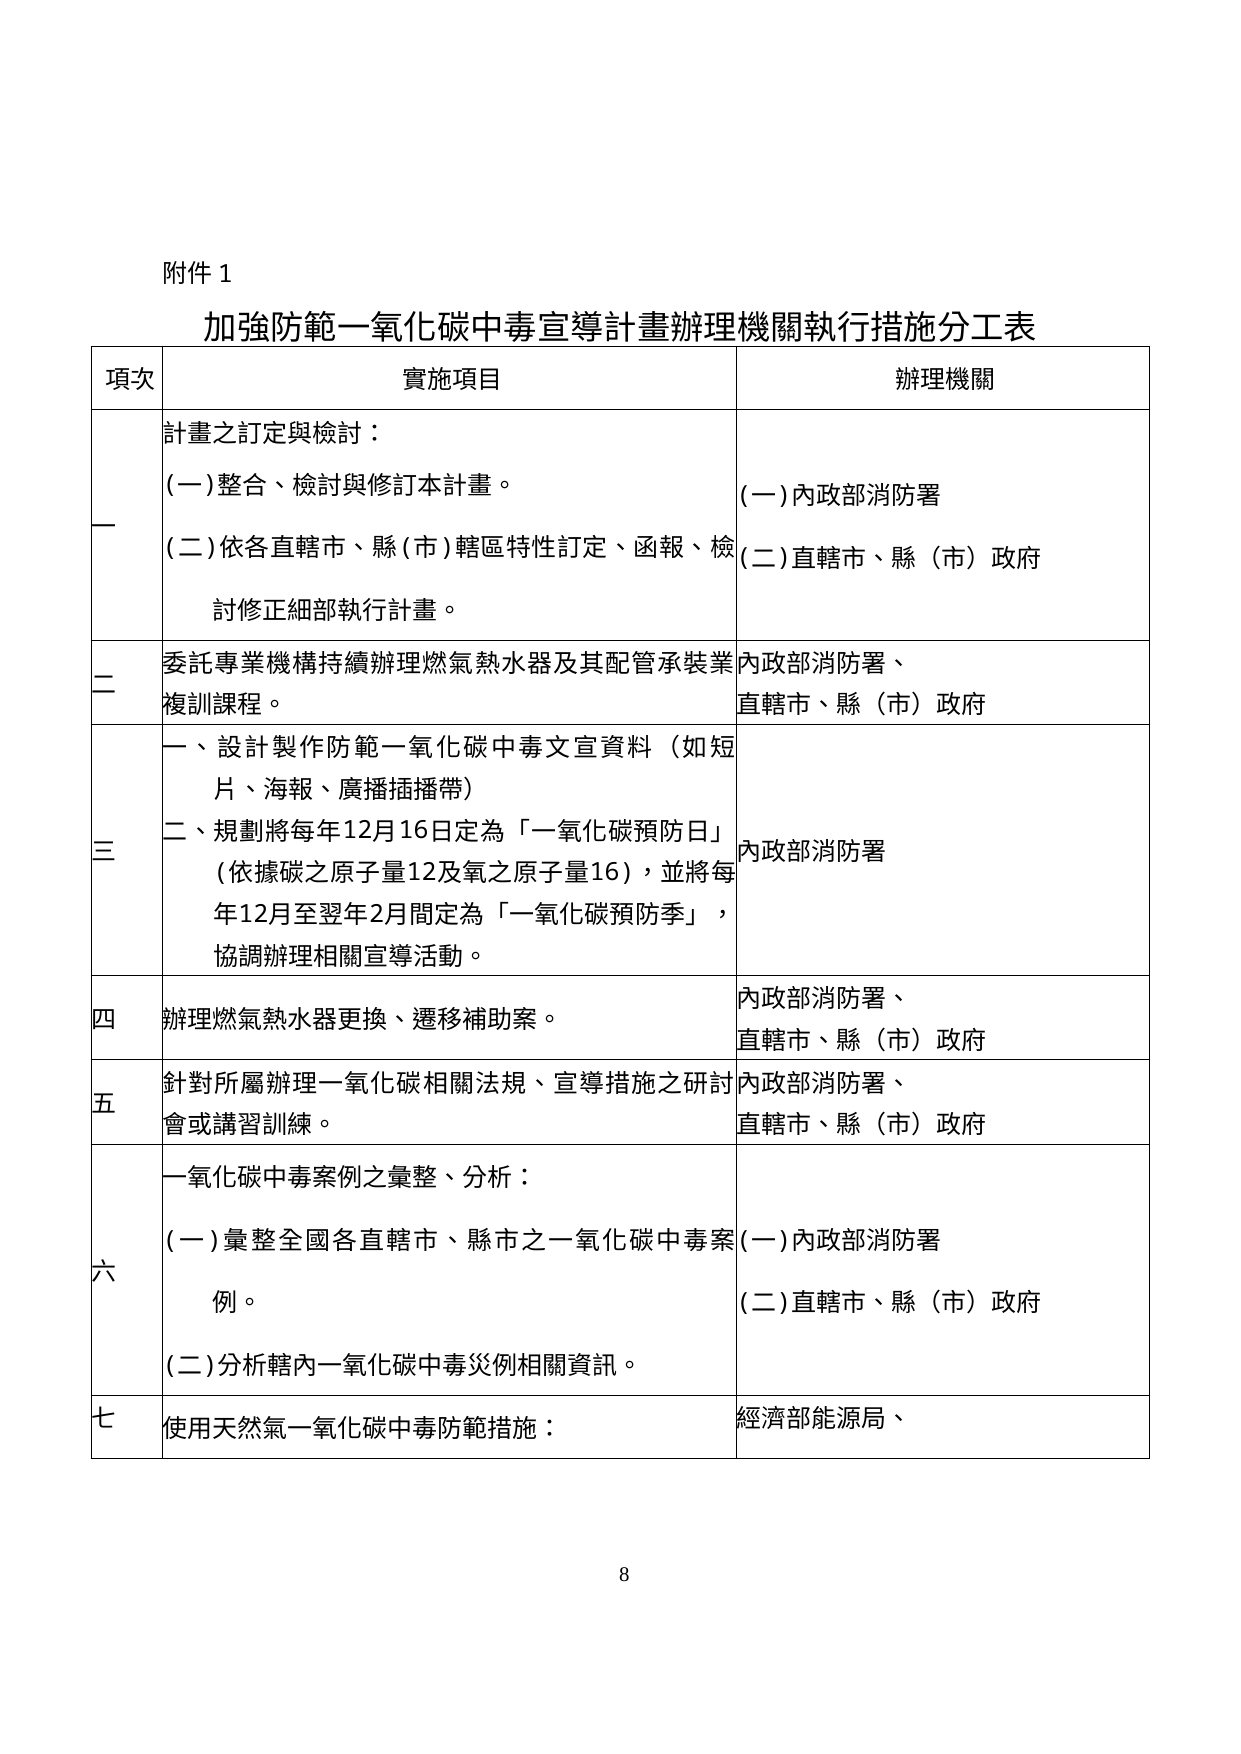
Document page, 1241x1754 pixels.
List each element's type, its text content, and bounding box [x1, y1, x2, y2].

table_cell 五 [92, 1060, 162, 1144]
table_cell 三 [92, 725, 162, 975]
table_cell (一)內政部消防署 (二)直轄市、縣（市）政府 [737, 1145, 1149, 1395]
table_cell 一、設計製作防範一氧化碳中毒文宣資料（如短片、海報、廣播插播帶） 二、規劃將每年12月16日定為「一氧化碳預防日」(依據碳之原子量12及氧之原子量16)，並將每年12月至翌年2月間定為「一氧化碳預防季」，協調辦理相關宣導活動。 [163, 725, 736, 975]
table_header 實施項目 [163, 347, 736, 409]
table_header 項次 [92, 347, 162, 409]
table_cell 使用天然氣一氧化碳中毒防範措施： [163, 1396, 736, 1458]
table_cell 四 [92, 976, 162, 1059]
table_cell (一)內政部消防署 (二)直轄市、縣（市）政府 [737, 410, 1149, 639]
table_cell 內政部消防署、 直轄市、縣（市）政府 [737, 641, 1149, 724]
table_cell 二 [92, 641, 162, 724]
table_cell 辦理燃氣熱水器更換、遷移補助案。 [163, 976, 736, 1059]
table_cell 六 [92, 1145, 162, 1395]
table_cell 針對所屬辦理一氧化碳相關法規、宣導措施之研討會或講習訓練。 [163, 1060, 736, 1144]
text 附件1 [163, 253, 301, 290]
table_cell 內政部消防署、 直轄市、縣（市）政府 [737, 1060, 1149, 1144]
table_cell 經濟部能源局、 [737, 1396, 1149, 1458]
table_cell 七 [92, 1396, 162, 1458]
table_cell 計畫之訂定與檢討： (一)整合、檢討與修訂本計畫。 (二)依各直轄市、縣(市)轄區特性訂定、函報、檢討修正細部執行計畫。 [163, 410, 736, 639]
text 加強防範一氧化碳中毒宣導計畫辦理機關執行措施分工表 [148, 246, 1092, 346]
table_cell 一氧化碳中毒案例之彙整、分析： (一)彙整全國各直轄市、縣市之一氧化碳中毒案例。 (二)分析轄內一氧化碳中毒災例相關資訊。 [163, 1145, 736, 1395]
table_cell 一 [92, 410, 162, 639]
table_cell 內政部消防署、 直轄市、縣（市）政府 [737, 976, 1149, 1059]
table_cell 委託專業機構持續辦理燃氣熱水器及其配管承裝業複訓課程。 [163, 641, 736, 724]
table_header 辦理機關 [737, 347, 1149, 409]
table_cell 內政部消防署 [737, 725, 1149, 975]
